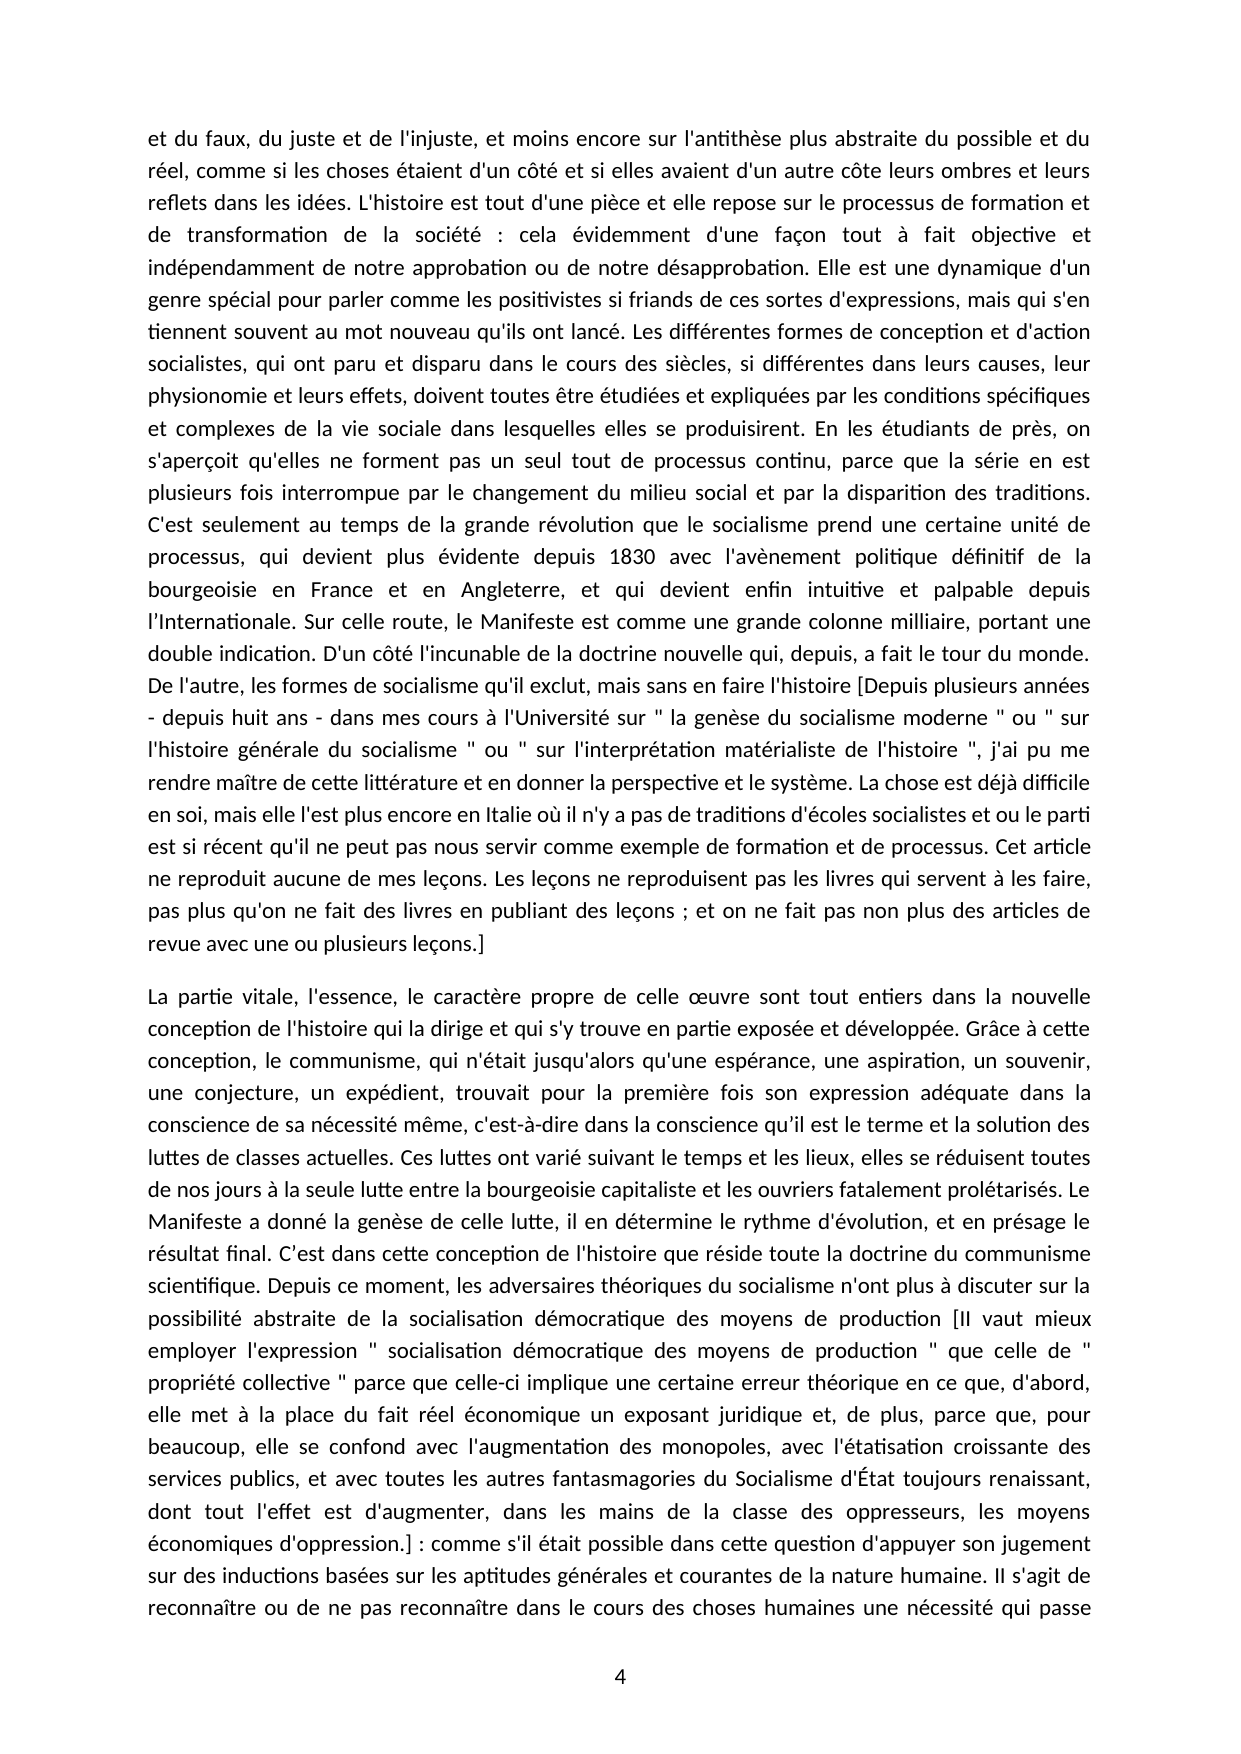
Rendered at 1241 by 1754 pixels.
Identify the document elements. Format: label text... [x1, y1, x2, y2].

text et du faux, du juste et de l'injuste, et moins encore sur l'antithèse plus abstraite du possible et du réel, comme si les choses étaient d'un côté et si elles avaient d'un autre côte leurs ombres et leurs reflets dans les idées. L'histoire est tout d'une pièce et elle repose sur le processus de formation et de transformation de la société : cela évidemment d'une façon tout à fait objective et indépendamment de notre approbation ou de notre désapprobation. Elle est une dynamique d'un genre spécial pour parler comme les positivistes si friands de ces sortes d'expressions, mais qui s'en tiennent souvent au mot nouveau qu'ils ont lancé. Les différentes formes de conception et d'action socialistes, qui ont paru et disparu dans le cours des siècles, si différentes dans leurs causes, leur physionomie et leurs effets, doivent toutes être étudiées et expliquées par les conditions spécifiques et complexes de la vie sociale dans lesquelles elles se produisirent. En les étudiants de près, on s'aperçoit qu'elles ne forment pas un seul tout de processus continu, parce que la série en est plusieurs fois interrompue par le changement du milieu social et par la disparition des traditions. C'est seulement au temps de la grande révolution que le socialisme prend une certaine unité de processus, qui devient plus évidente depuis 1830 avec l'avènement politique définitif de la bourgeoisie en France et en Angleterre, et qui devient enfin intuitive et palpable depuis l’Internationale. Sur celle route, le Manifeste est comme une grande colonne milliaire, portant une double indication. D'un côté l'incunable de la doctrine nouvelle qui, depuis, a fait le tour du monde. De l'autre, les formes de socialisme qu'il exclut, mais sans en faire l'histoire [Depuis plusieurs années - depuis huit ans - dans mes cours à l'Université sur " la genèse du socialisme moderne " ou " sur l'histoire générale du socialisme " ou " sur l'interprétation matérialiste de l'histoire ", j'ai pu me rendre maître de cette littérature et en donner la perspective et le système. La chose est déjà difficile en soi, mais elle l'est plus encore en Italie où il n'y a pas de traditions d'écoles socialistes et ou le parti est si récent qu'il ne peut pas nous servir comme exemple de formation et de processus. Cet article ne reproduit aucune de mes leçons. Les leçons ne reproduisent pas les livres qui servent à les faire, pas plus qu'on ne fait des livres en publiant des leçons ; et on ne fait pas non plus des articles de revue avec une ou plusieurs leçons.] [148, 124, 1093, 957]
text La partie vitale, l'essence, le caractère propre de celle œuvre sont tout entiers dans la nouvelle conception de l'histoire qui la dirige et qui s'y trouve en partie exposée et développée. Grâce à cette conception, le communisme, qui n'était jusqu'alors qu'une espérance, une aspiration, un souvenir, une conjecture, un expédient, trouvait pour la première fois son expression adéquate dans la conscience de sa nécessité même, c'est-à-dire dans la conscience qu’il est le terme et la solution des luttes de classes actuelles. Ces luttes ont varié suivant le temps et les lieux, elles se réduisent toutes de nos jours à la seule lutte entre la bourgeoisie capitaliste et les ouvriers fatalement prolétarisés. Le Manifeste a donné la genèse de celle lutte, il en détermine le rythme d'évolution, et en présage le résultat final. C’est dans cette conception de l'histoire que réside toute la doctrine du communisme scientifique. Depuis ce moment, les adversaires théoriques du socialisme n'ont plus à discuter sur la possibilité abstraite de la socialisation démocratique des moyens de production [II vaut mieux employer l'expression " socialisation démocratique des moyens de production " que celle de " propriété collective " parce que celle-ci implique une certaine erreur théorique en ce que, d'abord, elle met à la place du fait réel économique un exposant juridique et, de plus, parce que, pour beaucoup, elle se confond avec l'augmentation des monopoles, avec l'étatisation croissante des services publics, et avec toutes les autres fantasmagories du Socialisme d'État toujours renaissant, dont tout l'effet est d'augmenter, dans les mains de la classe des oppresseurs, les moyens économiques d'oppression.] : comme s'il était possible dans cette question d'appuyer son jugement sur des inductions basées sur les aptitudes générales et courantes de la nature humaine. II s'agit de reconnaître ou de ne pas reconnaître dans le cours des choses humaines une nécessité qui passe [148, 982, 1093, 1621]
